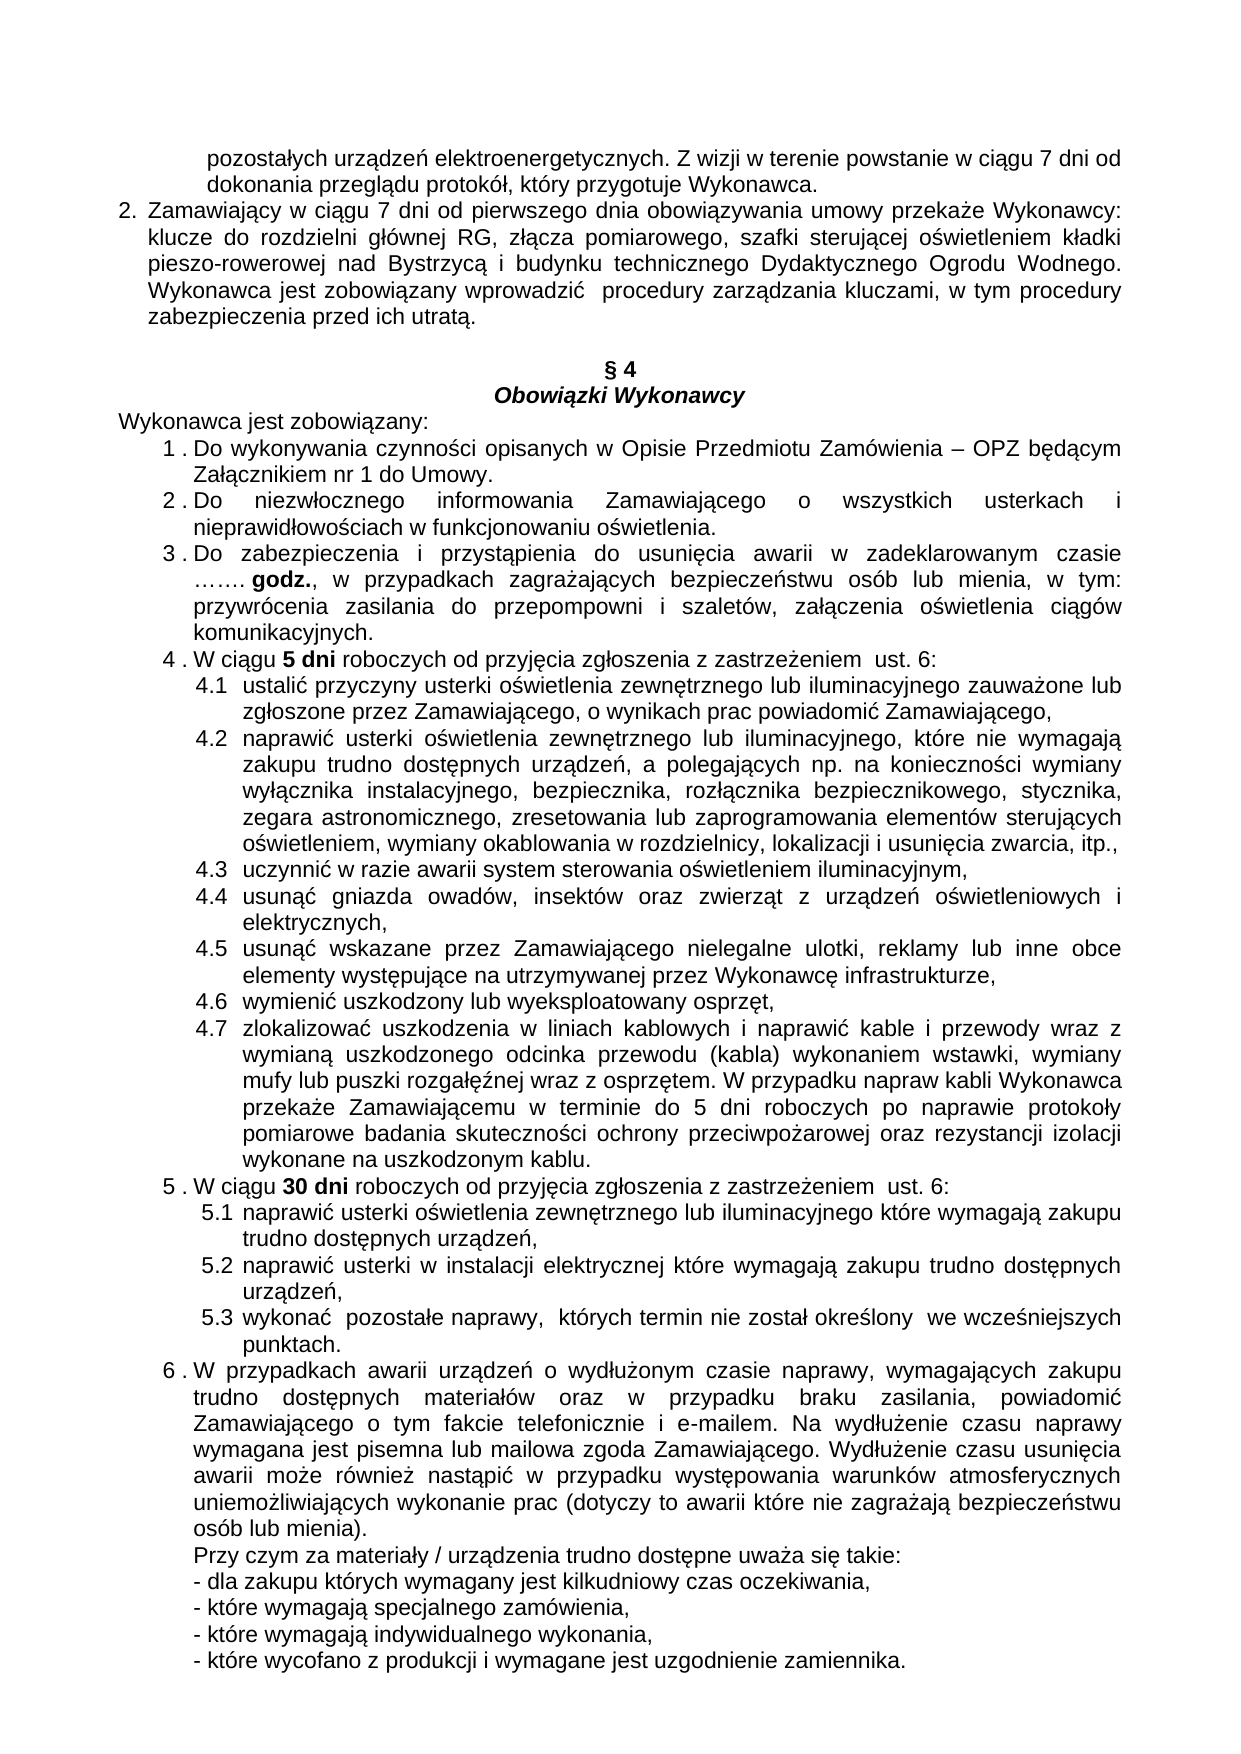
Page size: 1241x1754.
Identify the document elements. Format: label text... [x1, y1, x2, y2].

list W przypadkach awarii urządzeń o wydłużonym czasie naprawy, wymagających zakupu trudno dostępnych materiałów oraz w przypadku braku zasilania, powiadomić Zamawiającego o tym fakcie telefonicznie i e‑mailem. Na wydłużenie czasu naprawy wymagana jest pisemna lub mailowa zgoda Zamawiającego. Wydłużenie czasu usunięcia awarii może również nastąpić w przypadku występowania warunków atmosferycznych uniemożliwiających wykonanie prac (dotyczy to awarii które nie zagrażają bezpieczeństwu osób lub mienia). [156, 1357, 1122, 1542]
list W ciągu 5 dni roboczych od przyjęcia zgłoszenia z zastrzeżeniem ust. 6: [156, 646, 1122, 672]
list Przy czym za materiały / urządzenia trudno dostępne uważa się takie: [156, 1542, 1122, 1568]
list - które wycofano z produkcji i wymagane jest uzgodnienie zamiennika. [156, 1647, 1122, 1673]
list usunąć gniazda owadów, insektów oraz zwierząt z urządzeń oświetleniowych i elektrycznych, [189, 883, 1122, 935]
list naprawić usterki w instalacji elektrycznej które wymagają zakupu trudno dostępnych urządzeń, [195, 1252, 1122, 1304]
list Do wykonywania czynności opisanych w Opisie Przedmiotu Zamówienia – OPZ będącym Załącznikiem nr 1 do Umowy. [156, 435, 1122, 487]
list ustalić przyczyny usterki oświetlenia zewnętrznego lub iluminacyjnego zauważone lub zgłoszone przez Zamawiającego, o wynikach prac powiadomić Zamawiającego, [189, 672, 1122, 724]
list wykonać pozostałe naprawy, których termin nie został określony we wcześniejszych punktach. [195, 1304, 1122, 1357]
list usunąć wskazane przez Zamawiającego nielegalne ulotki, reklamy lub inne obce elementy występujące na utrzymywanej przez Wykonawcę infrastrukturze, [189, 935, 1122, 988]
list Do zabezpieczenia i przystąpienia do usunięcia awarii w zadeklarowanym czasie ……. godz., w przypadkach zagrażających bezpieczeństwu osób lub mienia, w tym: przywrócenia zasilania do przepompowni i szaletów, załączenia oświetlenia ciągów komunikacyjnych. [156, 540, 1122, 646]
list uczynnić w razie awarii system sterowania oświetleniem iluminacyjnym, [189, 856, 1122, 883]
list wymienić uszkodzony lub wyeksploatowany osprzęt, [189, 988, 1122, 1014]
list naprawić usterki oświetlenia zewnętrznego lub iluminacyjnego które wymagają zakupu trudno dostępnych urządzeń, [195, 1199, 1122, 1252]
list - które wymagają indywidualnego wykonania, [156, 1621, 1122, 1647]
list naprawić usterki oświetlenia zewnętrznego lub iluminacyjnego, które nie wymagają zakupu trudno dostępnych urządzeń, a polegających np. na konieczności wymiany wyłącznika instalacyjnego, bezpiecznika, rozłącznika bezpiecznikowego, stycznika, zegara astronomicznego, zresetowania lub zaprogramowania elementów sterujących oświetleniem, wymiany okablowania w rozdzielnicy, lokalizacji i usunięcia zwarcia, itp., [189, 724, 1122, 856]
list Zamawiający w ciągu 7 dni od pierwszego dnia obowiązywania umowy przekaże Wykonawcy: klucze do rozdzielni głównej RG, złącza pomiarowego, szafki sterującej oświetleniem kładki pieszo-rowerowej nad Bystrzycą i budynku technicznego Dydaktycznego Ogrodu Wodnego. Wykonawca jest zobowiązany wprowadzić procedury zarządzania kluczami, w tym procedury zabezpieczenia przed ich utratą. [118, 197, 1122, 329]
text § 4 [118, 356, 1122, 382]
list - które wymagają specjalnego zamówienia, [156, 1594, 1122, 1621]
list zlokalizować uszkodzenia w liniach kablowych i naprawić kable i przewody wraz z wymianą uszkodzonego odcinka przewodu (kabla) wykonaniem wstawki, wymiany mufy lub puszki rozgałęźnej wraz z osprzętem. W przypadku napraw kabli Wykonawca przekaże Zamawiającemu w terminie do 5 dni roboczych po naprawie protokoły pomiarowe badania skuteczności ochrony przeciwpożarowej oraz rezystancji izolacji wykonane na uszkodzonym kablu. [189, 1014, 1122, 1173]
list - dla zakupu których wymagany jest kilkudniowy czas oczekiwania, [156, 1568, 1122, 1594]
list Do niezwłocznego informowania Zamawiającego o wszystkich usterkach i nieprawidłowościach w funkcjonowaniu oświetlenia. [156, 487, 1122, 540]
text Obowiązki Wykonawcy [118, 382, 1122, 408]
text Wykonawca jest zobowiązany: [118, 408, 1122, 435]
list pozostałych urządzeń elektroenergetycznych. Z wizji w terenie powstanie w ciągu 7 dni od dokonania przeglądu protokół, który przygotuje Wykonawca. [148, 145, 1122, 197]
list W ciągu 30 dni roboczych od przyjęcia zgłoszenia z zastrzeżeniem ust. 6: [156, 1173, 1122, 1199]
